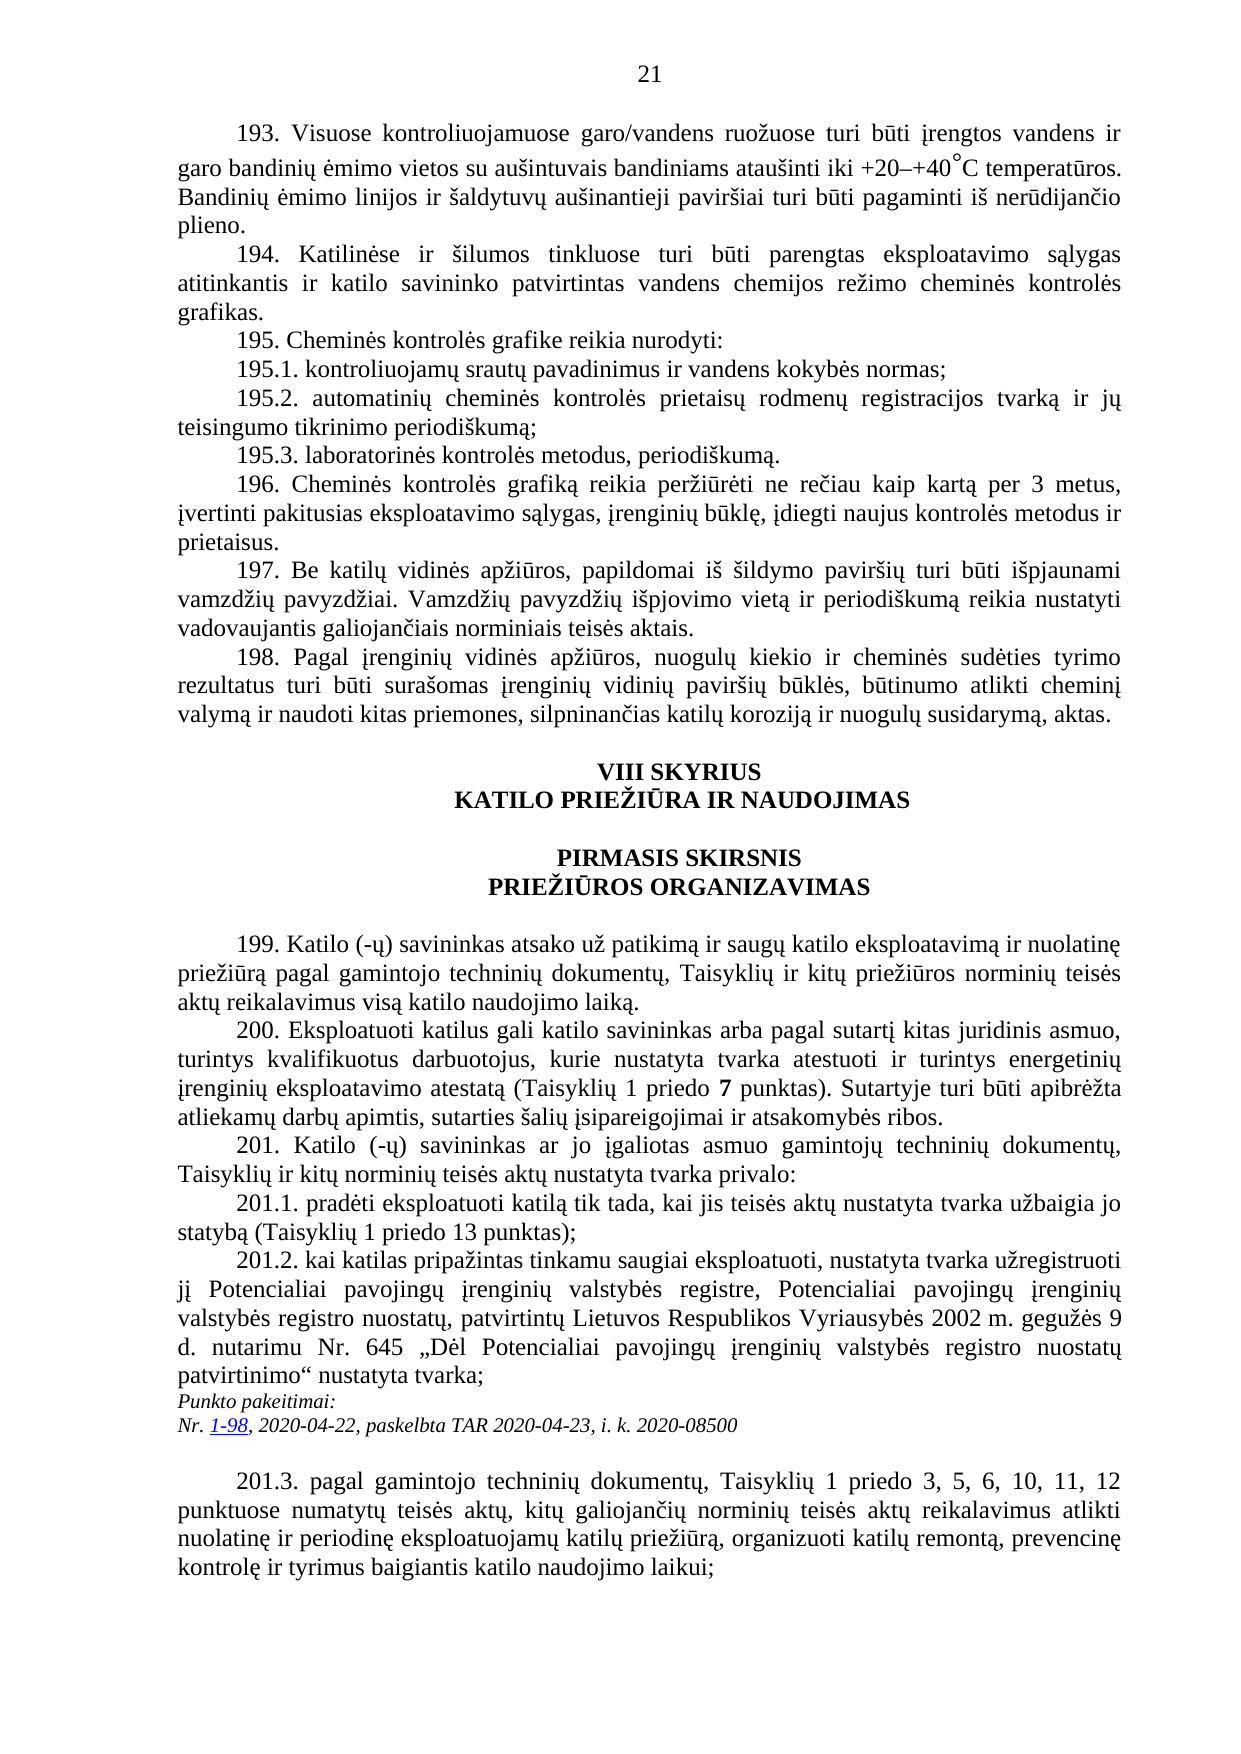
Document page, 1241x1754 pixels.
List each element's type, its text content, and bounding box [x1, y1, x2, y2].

text 195.2. automatinių cheminės kontrolės prietaisų rodmenų registracijos tvarką ir jų teisingumo tikrinimo periodiškumą; [177, 383, 1122, 440]
text 201.1. pradėti eksploatuoti katilą tik tada, kai jis teisės aktų nustatyta tvarka užbaigia jo statybą (Taisyklių 1 priedo 13 punktas); [177, 1188, 1122, 1245]
text 194. Katilinėse ir šilumos tinkluose turi būti parengtas eksploatavimo sąlygas atitinkantis ir katilo savininko patvirtintas vandens chemijos režimo cheminės kontrolės grafikas. [177, 239, 1122, 325]
text Nr. 1-98, 2020-04-22, paskelbta TAR 2020-04-23, i. k. 2020-08500 [177, 1413, 1122, 1437]
text 196. Cheminės kontrolės grafiką reikia peržiūrėti ne rečiau kaip kartą per 3 metus, įvertinti pakitusias eksploatavimo sąlygas, įrenginių būklę, įdiegti naujus kontrolės metodus ir prietaisus. [177, 469, 1122, 555]
text PRIEŽIŪROS ORGANIZAVIMAS [177, 872, 1122, 900]
text KATILO PRIEŽIŪRA IR NAUDOJIMAS [177, 785, 1122, 814]
text 201.3. pagal gamintojo techninių dokumentų, Taisyklių 1 priedo 3, 5, 6, 10, 11, 12 punktuose numatytų teisės aktų, kitų galiojančių norminių teisės aktų reikalavimus atlikti nuolatinę ir periodinę eksploatuojamų katilų priežiūrą, organizuoti katilų remontą, prevencinę kontrolę ir tyrimus baigiantis katilo naudojimo laikui; [177, 1466, 1122, 1581]
text 193. Visuose kontroliuojamuose garo/vandens ruožuose turi būti įrengtos vandens ir garo bandinių ėmimo vietos su aušintuvais bandiniams ataušinti iki +20–+40°C temperatūros. Bandinių ėmimo linijos ir šaldytuvų aušinantieji paviršiai turi būti pagaminti iš nerūdijančio plieno. [177, 118, 1122, 239]
text 195.1. kontroliuojamų srautų pavadinimus ir vandens kokybės normas; [177, 354, 1122, 383]
text 195.3. laboratorinės kontrolės metodus, periodiškumą. [177, 440, 1122, 469]
text 201. Katilo (-ų) savininkas ar jo įgaliotas asmuo gamintojų techninių dokumentų, Taisyklių ir kitų norminių teisės aktų nustatyta tvarka privalo: [177, 1130, 1122, 1188]
text 199. Katilo (-ų) savininkas atsako už patikimą ir saugų katilo eksploatavimą ir nuolatinę priežiūrą pagal gamintojo techninių dokumentų, Taisyklių ir kitų priežiūros norminių teisės aktų reikalavimus visą katilo naudojimo laiką. [177, 929, 1122, 1015]
text VIII skyrius [177, 757, 1122, 785]
text 198. Pagal įrenginių vidinės apžiūros, nuogulų kiekio ir cheminės sudėties tyrimo rezultatus turi būti surašomas įrenginių vidinių paviršių būklės, būtinumo atlikti cheminį valymą ir naudoti kitas priemones, silpninančias katilų koroziją ir nuogulų susidarymą, aktas. [177, 642, 1122, 728]
text 195. Cheminės kontrolės grafike reikia nurodyti: [177, 325, 1122, 354]
text pirmasis skirsnis [177, 843, 1122, 872]
text 201.2. kai katilas pripažintas tinkamu saugiai eksploatuoti, nustatyta tvarka užregistruoti jį Potencialiai pavojingų įrenginių valstybės registre, Potencialiai pavojingų įrenginių valstybės registro nuostatų, patvirtintų Lietuvos Respublikos Vyriausybės 2002 m. gegužės 9 d. nutarimu Nr. 645 „Dėl Potencialiai pavojingų įrenginių valstybės registro nuostatų patvirtinimo“ nustatyta tvarka; [177, 1245, 1122, 1389]
text 197. Be katilų vidinės apžiūros, papildomai iš šildymo paviršių turi būti išpjaunami vamzdžių pavyzdžiai. Vamzdžių pavyzdžių išpjovimo vietą ir periodiškumą reikia nustatyti vadovaujantis galiojančiais norminiais teisės aktais. [177, 555, 1122, 642]
text Punkto pakeitimai: [177, 1389, 1122, 1413]
text 200. Eksploatuoti katilus gali katilo savininkas arba pagal sutartį kitas juridinis asmuo, turintys kvalifikuotus darbuotojus, kurie nustatyta tvarka atestuoti ir turintys energetinių įrenginių eksploatavimo atestatą (Taisyklių 1 priedo 7 punktas). Sutartyje turi būti apibrėžta atliekamų darbų apimtis, sutarties šalių įsipareigojimai ir atsakomybės ribos. [177, 1015, 1122, 1130]
